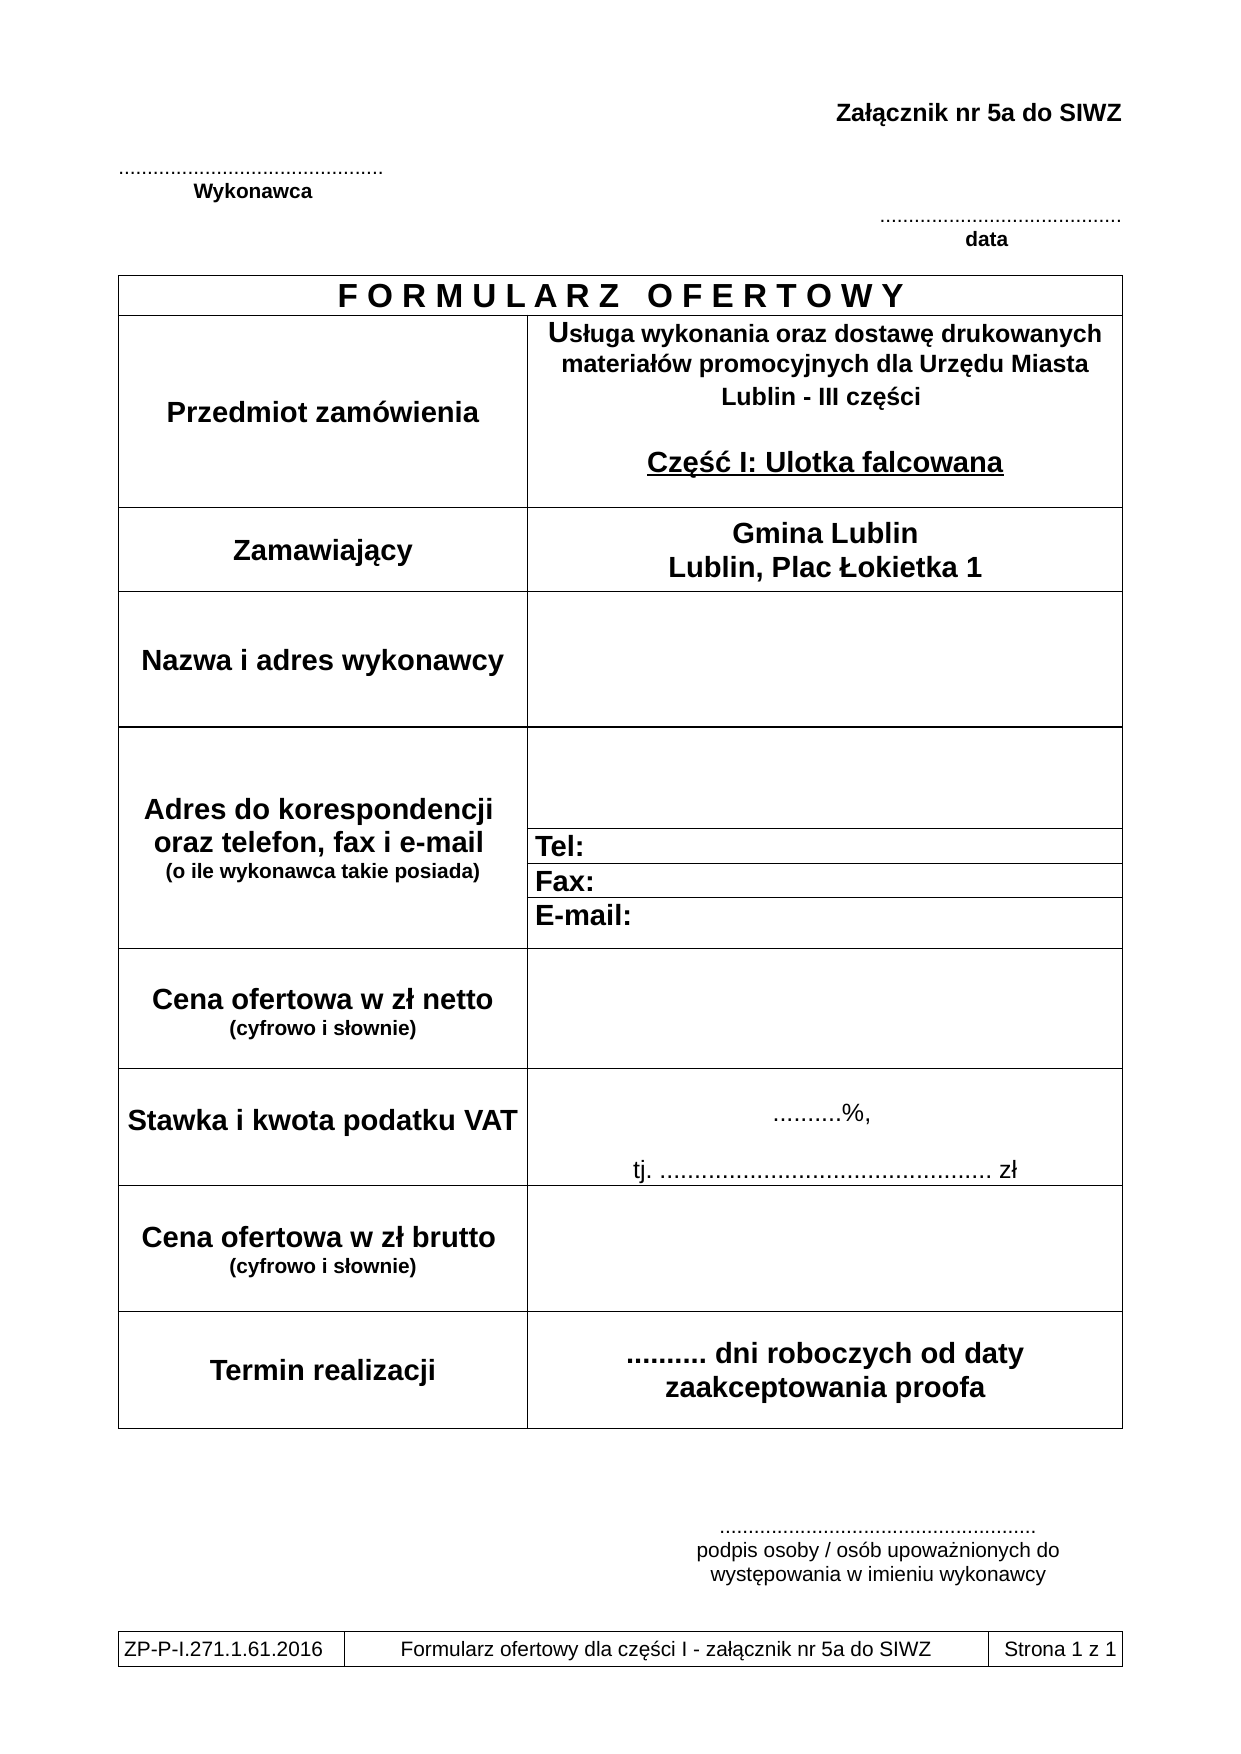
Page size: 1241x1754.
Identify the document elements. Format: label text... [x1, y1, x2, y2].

table_cell [528, 1186, 1122, 1311]
table_cell Tel: [528, 829, 1122, 863]
text .......................................... [118, 203, 1122, 227]
table_cell Stawka i kwota podatku VAT [119, 1069, 527, 1185]
table_cell Usługa wykonania oraz dostawę drukowanych materiałów promocyjnych dla Urzędu Miasta Lublin - III części Część I: Ulotka falcowana [528, 316, 1122, 507]
table_cell Termin realizacji [119, 1312, 527, 1428]
table_cell [528, 949, 1122, 1068]
table_header F O R M U L A R Z O F E R T O W Y [119, 276, 1122, 314]
table_cell Adres do korespondencji oraz telefon, fax i e-mail (o ile wykonawca takie posiada) [119, 728, 527, 947]
table_cell Gmina Lublin Lublin, Plac Łokietka 1 [528, 508, 1122, 591]
text ....................................................... [561, 1514, 1122, 1538]
table_cell Przedmiot zamówienia [119, 316, 527, 507]
table_cell ..........%, tj. ................................................ zł [528, 1069, 1122, 1185]
table_cell Nazwa i adres wykonawcy [119, 592, 527, 726]
text Wykonawca [118, 179, 1122, 203]
table_cell Fax: [528, 864, 1122, 897]
table_cell .......... dni roboczych od daty zaakceptowania proofa [528, 1312, 1122, 1428]
table_cell E-mail: [528, 898, 1122, 947]
text .............................................. [118, 155, 1122, 179]
table_cell Cena ofertowa w zł brutto (cyfrowo i słownie) [119, 1186, 527, 1311]
table_cell [528, 592, 1122, 726]
text podpis osoby / osób upoważnionych do [561, 1538, 1122, 1562]
table_cell [528, 728, 1122, 828]
table_cell Cena ofertowa w zł netto (cyfrowo i słownie) [119, 949, 527, 1068]
text data [118, 227, 1122, 251]
text występowania w imieniu wykonawcy [561, 1562, 1122, 1586]
table_cell Zamawiający [119, 508, 527, 591]
subtitle Załącznik nr 5a do SIWZ [118, 98, 1122, 126]
